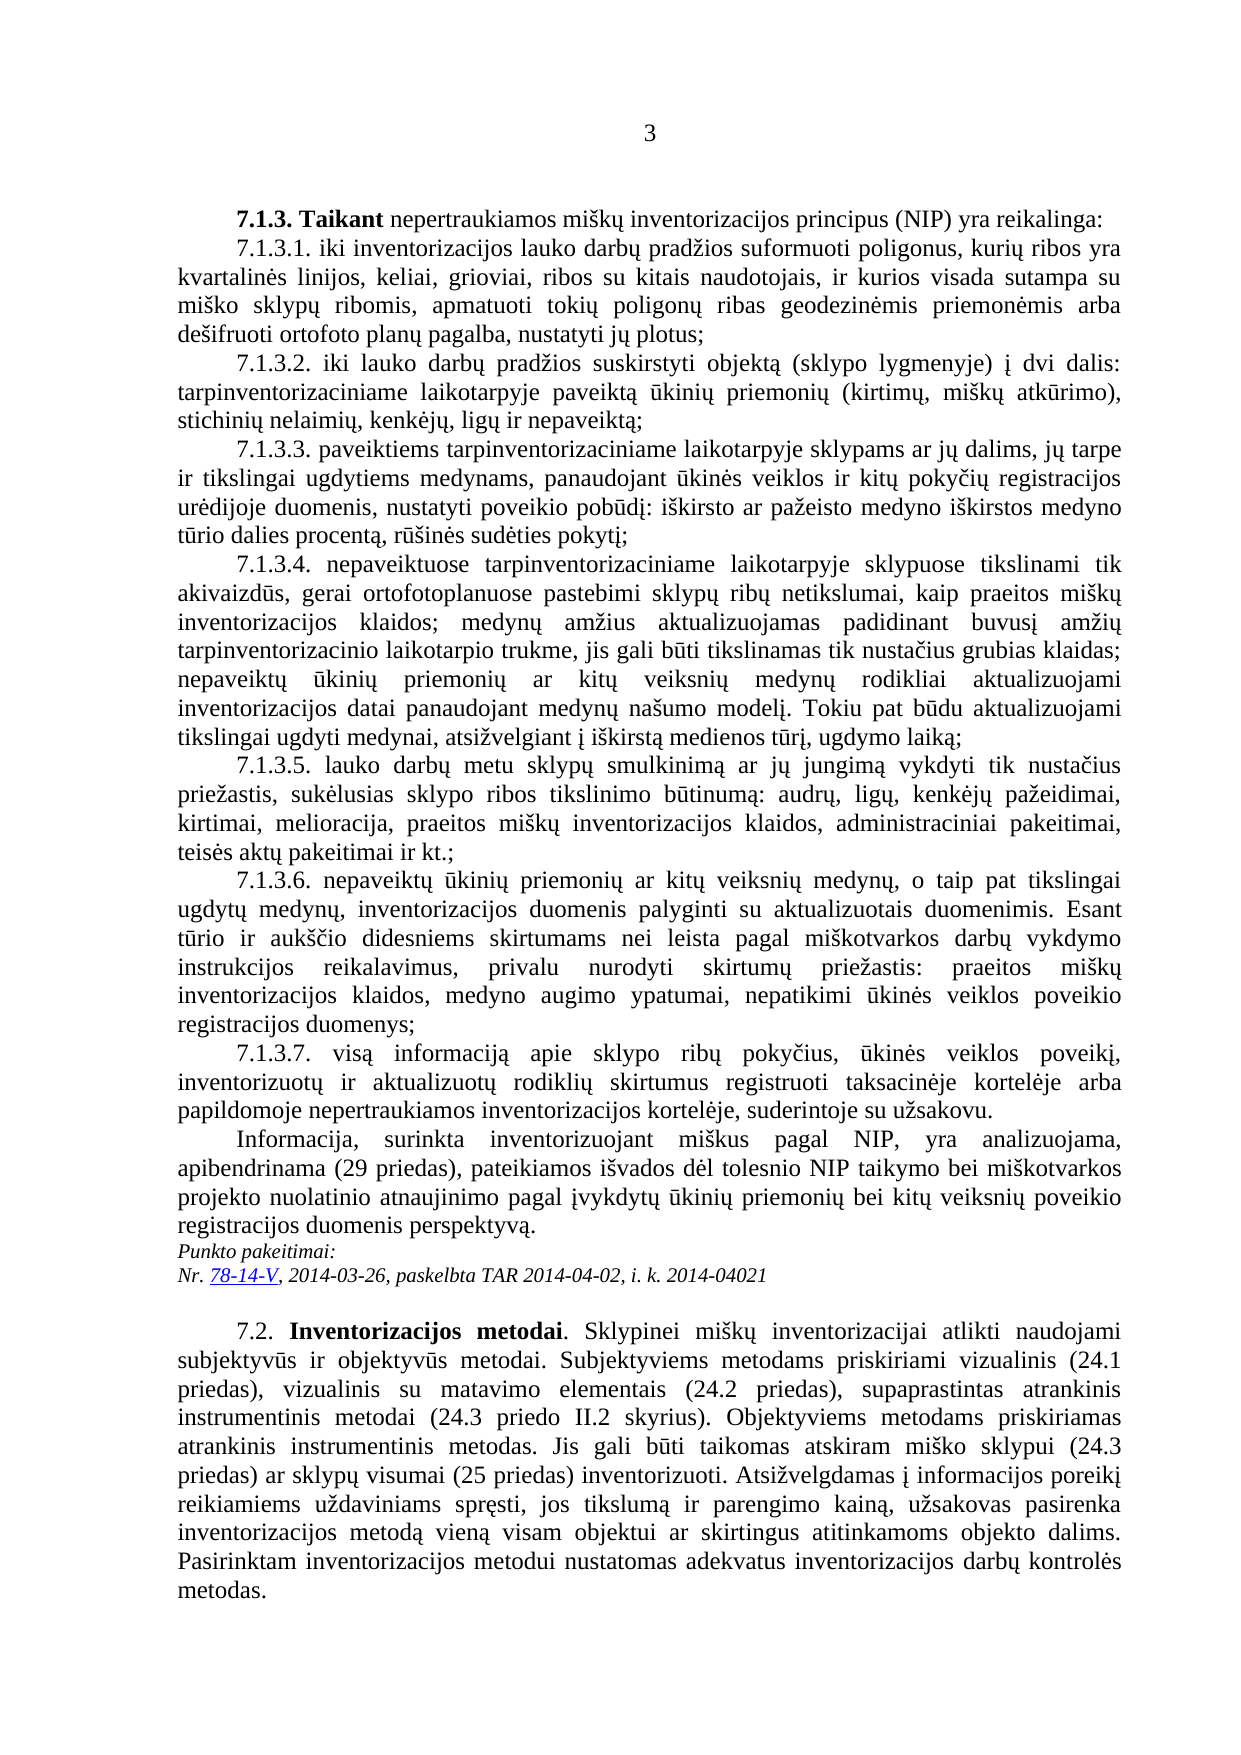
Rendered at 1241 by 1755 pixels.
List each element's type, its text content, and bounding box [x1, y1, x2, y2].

text 7.1.3. Taikant nepertraukiamos miškų inventorizacijos principus (NIP) yra reikalinga: [177, 204, 1122, 233]
text 7.1.3.6. nepaveiktų ūkinių priemonių ar kitų veiksnių medynų, o taip pat tikslingai ugdytų medynų, inventorizacijos duomenis palyginti su aktualizuotais duomenimis. Esant tūrio ir aukščio didesniems skirtumams nei leista pagal miškotvarkos darbų vykdymo instrukcijos reikalavimus, privalu nurodyti skirtumų priežastis: praeitos miškų inventorizacijos klaidos, medyno augimo ypatumai, nepatikimi ūkinės veiklos poveikio registracijos duomenys; [177, 866, 1122, 1038]
text 7.1.3.5. lauko darbų metu sklypų smulkinimą ar jų jungimą vykdyti tik nustačius priežastis, sukėlusias sklypo ribos tikslinimo būtinumą: audrų, ligų, kenkėjų pažeidimai, kirtimai, melioracija, praeitos miškų inventorizacijos klaidos, administraciniai pakeitimai, teisės aktų pakeitimai ir kt.; [177, 751, 1122, 866]
text Nr. 78-14-V, 2014-03-26, paskelbta TAR 2014-04-02, i. k. 2014-04021 [177, 1263, 1122, 1287]
text 7.1.3.1. iki inventorizacijos lauko darbų pradžios suformuoti poligonus, kurių ribos yra kvartalinės linijos, keliai, grioviai, ribos su kitais naudotojais, ir kurios visada sutampa su miško sklypų ribomis, apmatuoti tokių poligonų ribas geodezinėmis priemonėmis arba dešifruoti ortofoto planų pagalba, nustatyti jų plotus; [177, 233, 1122, 348]
text 7.1.3.4. nepaveiktuose tarpinventorizaciniame laikotarpyje sklypuose tikslinami tik akivaizdūs, gerai ortofotoplanuose pastebimi sklypų ribų netikslumai, kaip praeitos miškų inventorizacijos klaidos; medynų amžius aktualizuojamas padidinant buvusį amžių tarpinventorizacinio laikotarpio trukme, jis gali būti tikslinamas tik nustačius grubias klaidas; nepaveiktų ūkinių priemonių ar kitų veiksnių medynų rodikliai aktualizuojami inventorizacijos datai panaudojant medynų našumo modelį. Tokiu pat būdu aktualizuojami tikslingai ugdyti medynai, atsižvelgiant į iškirstą medienos tūrį, ugdymo laiką; [177, 549, 1122, 751]
text 7.1.3.7. visą informaciją apie sklypo ribų pokyčius, ūkinės veiklos poveikį, inventorizuotų ir aktualizuotų rodiklių skirtumus registruoti taksacinėje kortelėje arba papildomoje nepertraukiamos inventorizacijos kortelėje, suderintoje su užsakovu. [177, 1038, 1122, 1124]
text 7.1.3.2. iki lauko darbų pradžios suskirstyti objektą (sklypo lygmenyje) į dvi dalis: tarpinventorizaciniame laikotarpyje paveiktą ūkinių priemonių (kirtimų, miškų atkūrimo), stichinių nelaimių, kenkėjų, ligų ir nepaveiktą; [177, 348, 1122, 434]
text Informacija, surinkta inventorizuojant miškus pagal NIP, yra analizuojama, apibendrinama (29 priedas), pateikiamos išvados dėl tolesnio NIP taikymo bei miškotvarkos projekto nuolatinio atnaujinimo pagal įvykdytų ūkinių priemonių bei kitų veiksnių poveikio registracijos duomenis perspektyvą. [177, 1124, 1122, 1239]
text 7.2. Inventorizacijos metodai. Sklypinei miškų inventorizacijai atlikti naudojami subjektyvūs ir objektyvūs metodai. Subjektyviems metodams priskiriami vizualinis (24.1 priedas), vizualinis su matavimo elementais (24.2 priedas), supaprastintas atrankinis instrumentinis metodai (24.3 priedo II.2 skyrius). Objektyviems metodams priskiriamas atrankinis instrumentinis metodas. Jis gali būti taikomas atskiram miško sklypui (24.3 priedas) ar sklypų visumai (25 priedas) inventorizuoti. Atsižvelgdamas į informacijos poreikį reikiamiems uždaviniams spręsti, jos tikslumą ir parengimo kainą, užsakovas pasirenka inventorizacijos metodą vieną visam objektui ar skirtingus atitinkamoms objekto dalims. Pasirinktam inventorizacijos metodui nustatomas adekvatus inventorizacijos darbų kontrolės metodas. [177, 1316, 1122, 1604]
text 7.1.3.3. paveiktiems tarpinventorizaciniame laikotarpyje sklypams ar jų dalims, jų tarpe ir tikslingai ugdytiems medynams, panaudojant ūkinės veiklos ir kitų pokyčių registracijos urėdijoje duomenis, nustatyti poveikio pobūdį: iškirsto ar pažeisto medyno iškirstos medyno tūrio dalies procentą, rūšinės sudėties pokytį; [177, 434, 1122, 549]
text Punkto pakeitimai: [177, 1239, 1122, 1263]
